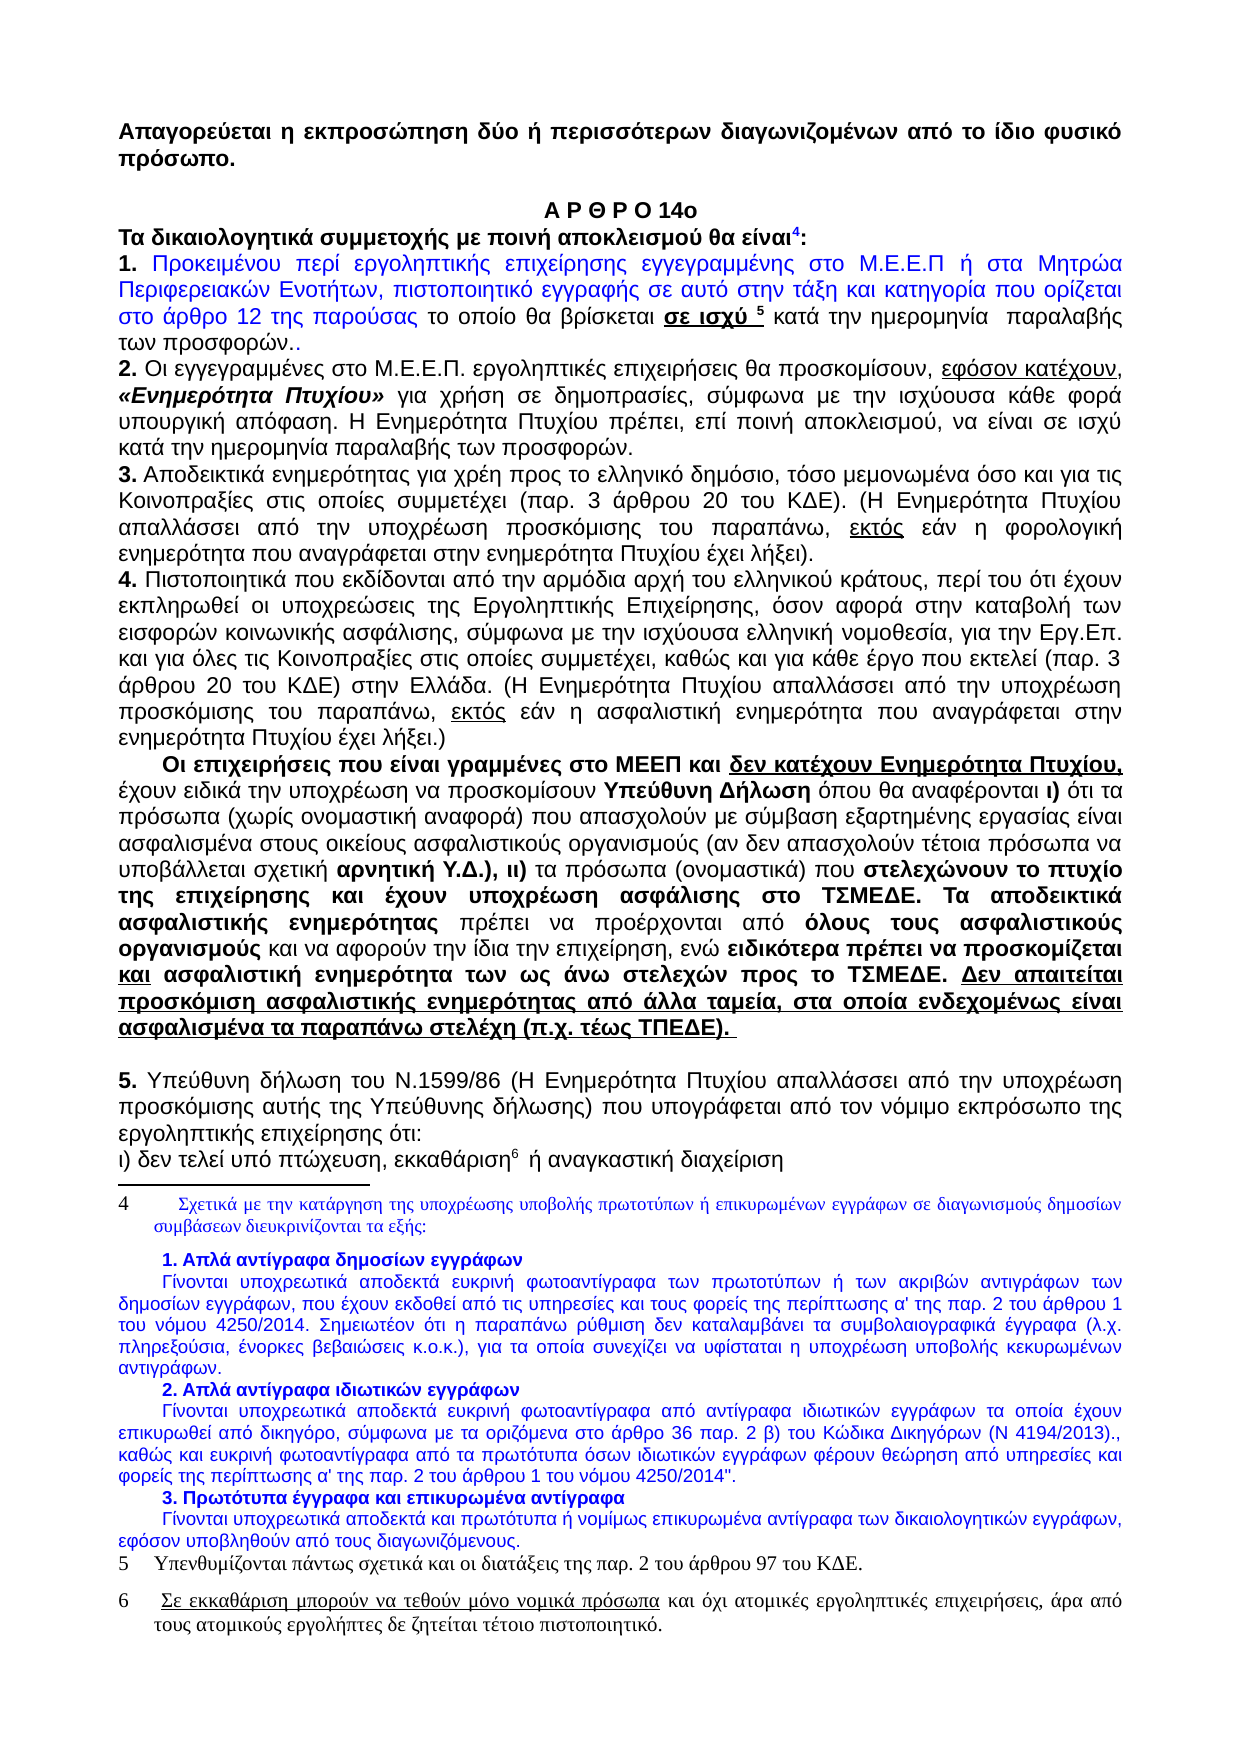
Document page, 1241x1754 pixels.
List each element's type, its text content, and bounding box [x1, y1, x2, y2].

text Σε εκκαθάριση μπορούν να τεθούν μόνο νομικά πρόσωπα και όχι ατομικές εργοληπτικές επιχειρήσεις, άρα από τους ατομικούς εργολήπτες δε ζητείται τέτοιο πιστοποιητικό. [118, 1588, 1123, 1636]
text Υπενθυμίζονται πάντως σχετικά και οι διατάξεις της παρ. 2 του άρθρου 97 του ΚΔΕ. [118, 1551, 1123, 1575]
text Γίνονται υποχρεωτικά αποδεκτά ευκρινή φωτοαντίγραφα από αντίγραφα ιδιωτικών εγγράφων τα οποία έχουν επικυρωθεί από δικηγόρο, σύμφωνα με τα οριζόμενα στο άρθρο 36 παρ. 2 β) του Κώδικα Δικηγόρων (Ν 4194/2013)., καθώς και ευκρινή φωτοαντίγραφα από τα πρωτότυπα όσων ιδιωτικών εγγράφων φέρουν θεώρηση από υπηρεσίες και φορείς της περίπτωσης α' της παρ. 2 του άρθρου 1 του νόμου 4250/2014". [118, 1400, 1123, 1486]
text Γίνονται υποχρεωτικά αποδεκτά ευκρινή φωτοαντίγραφα των πρωτοτύπων ή των ακριβών αντιγράφων των δημοσίων εγγράφων, που έχουν εκδοθεί από τις υπηρεσίες και τους φορείς της περίπτωσης α' της παρ. 2 του άρθρου 1 του νόμου 4250/2014. Σημειωτέον ότι η παραπάνω ρύθμιση δεν καταλαμβάνει τα συμβολαιογραφικά έγγραφα (λ.χ. πληρεξούσια, ένορκες βεβαιώσεις κ.ο.κ.), για τα οποία συνεχίζει να υφίσταται η υποχρέωση υποβολής κεκυρωμένων αντιγράφων. [118, 1271, 1123, 1379]
text Τα δικαιολογητικά συμμετοχής με ποινή αποκλεισμού θα είναι: [118, 223, 1123, 250]
text 5. Υπεύθυνη δήλωση του Ν.1599/86 (Η Ενημερότητα Πτυχίου απαλλάσσει από την υποχρέωση προσκόμισης αυτής της Υπεύθυνης δήλωσης) που υπογράφεται από τον νόμιμο εκπρόσωπο της εργοληπτικής επιχείρησης ότι: [118, 1067, 1123, 1146]
text ι) δεν τελεί υπό πτώχευση, εκκαθάριση ή αναγκαστική διαχείριση [118, 1146, 1123, 1172]
text 1. Προκειμένου περί εργοληπτικής επιχείρησης εγγεγραμμένης στο Μ.Ε.Ε.Π ή στα Μητρώα Περιφερειακών Ενοτήτων, πιστοποιητικό εγγραφής σε αυτό στην τάξη και κατηγορία που ορίζεται στο άρθρο 12 της παρούσας το οποίο θα βρίσκεται σε ισχύ κατά την ημερομηνία παραλαβής των προσφορών.. [118, 250, 1123, 355]
text Α Ρ Θ Ρ Ο 14ο [118, 197, 1123, 223]
text ασφαλισμένα τα παραπάνω στελέχη (π.χ. τέως ΤΠΕΔΕ). [118, 1012, 1123, 1041]
list 2. Οι εγγεγραμμένες στο Μ.Ε.Ε.Π. εργοληπτικές επιχειρήσεις θα προσκομίσουν, εφόσον κατέχουν, «Ενημερότητα Πτυχίου» για χρήση σε δημοπρασίες, σύμφωνα με την ισχύουσα κάθε φορά υπουργική απόφαση. Η Ενημερότητα Πτυχίου πρέπει, επί ποινή αποκλεισμού, να είναι σε ισχύ κατά την ημερομηνία παραλαβής των προσφορών. [118, 355, 1123, 461]
text 1. Απλά αντίγραφα δημοσίων εγγράφων [118, 1249, 1123, 1271]
text Οι επιχειρήσεις που είναι γραμμένες στο ΜΕΕΠ και δεν κατέχουν Ενημερότητα Πτυχίου, έχουν ειδικά την υποχρέωση να προσκομίσουν Υπεύθυνη Δήλωση όπου θα αναφέρονται ι) ότι τα πρόσωπα (χωρίς ονομαστική αναφορά) που απασχολούν με σύμβαση εξαρτημένης εργασίας είναι ασφαλισμένα στους οικείους ασφαλιστικούς οργανισμούς (αν δεν απασχολούν τέτοια πρόσωπα να υποβάλλεται σχετική αρνητική Υ.Δ.), ιι) τα πρόσωπα (ονομαστικά) που στελεχώνουν το πτυχίο της επιχείρησης και έχουν υποχρέωση ασφάλισης στο ΤΣΜΕΔΕ. Τα αποδεικτικά ασφαλιστικής ενημερότητας πρέπει να προέρχονται από όλους τους ασφαλιστικούς οργανισμούς και να αφορούν την ίδια την επιχείρηση, ενώ ειδικότερα πρέπει να προσκομίζεται και ασφαλιστική ενημερότητα των ως άνω στελεχών προς το ΤΣΜΕΔΕ. Δεν απαιτείται προσκόμιση ασφαλιστικής ενημερότητας από άλλα ταμεία, στα οποία ενδεχομένως είναι [118, 751, 1123, 1011]
text 3. Πρωτότυπα έγγραφα και επικυρωμένα αντίγραφα [118, 1486, 1123, 1508]
text Σχετικά με την κατάργηση της υποχρέωσης υποβολής πρωτοτύπων ή επικυρωμένων εγγράφων σε διαγωνισμούς δημοσίων συμβάσεων διευκρινίζονται τα εξής: [118, 1191, 1123, 1237]
text 2. Απλά αντίγραφα ιδιωτικών εγγράφων [118, 1379, 1123, 1400]
text Απαγορεύεται η εκπροσώπηση δύο ή περισσότερων διαγωνιζομένων από το ίδιο φυσικό πρόσωπο. [118, 118, 1123, 171]
text 3. Αποδεικτικά ενημερότητας για χρέη προς το ελληνικό δημόσιο, τόσο μεμονωμένα όσο και για τις Κοινοπραξίες στις οποίες συμμετέχει (παρ. 3 άρθρου 20 του ΚΔΕ). (Η Ενημερότητα Πτυχίου απαλλάσσει από την υποχρέωση προσκόμισης του παραπάνω, εκτός εάν η φορολογική ενημερότητα που αναγράφεται στην ενημερότητα Πτυχίου έχει λήξει). [118, 461, 1123, 566]
text 4. Πιστοποιητικά που εκδίδονται από την αρμόδια αρχή του ελληνικού κράτους, περί του ότι έχουν εκπληρωθεί οι υποχρεώσεις της Εργοληπτικής Επιχείρησης, όσον αφορά στην καταβολή των εισφορών κοινωνικής ασφάλισης, σύμφωνα με την ισχύουσα ελληνική νομοθεσία, για την Εργ.Επ. και για όλες τις Κοινοπραξίες στις οποίες συμμετέχει, καθώς και για κάθε έργο που εκτελεί (παρ. 3 άρθρου 20 του ΚΔΕ) στην Ελλάδα. (Η Ενημερότητα Πτυχίου απαλλάσσει από την υποχρέωση προσκόμισης του παραπάνω, εκτός εάν η ασφαλιστική ενημερότητα που αναγράφεται στην ενημερότητα Πτυχίου έχει λήξει.) [118, 566, 1123, 751]
text Γίνονται υποχρεωτικά αποδεκτά και πρωτότυπα ή νομίμως επικυρωμένα αντίγραφα των δικαιολογητικών εγγράφων, εφόσον υποβληθούν από τους διαγωνιζόμενους. [118, 1508, 1123, 1551]
